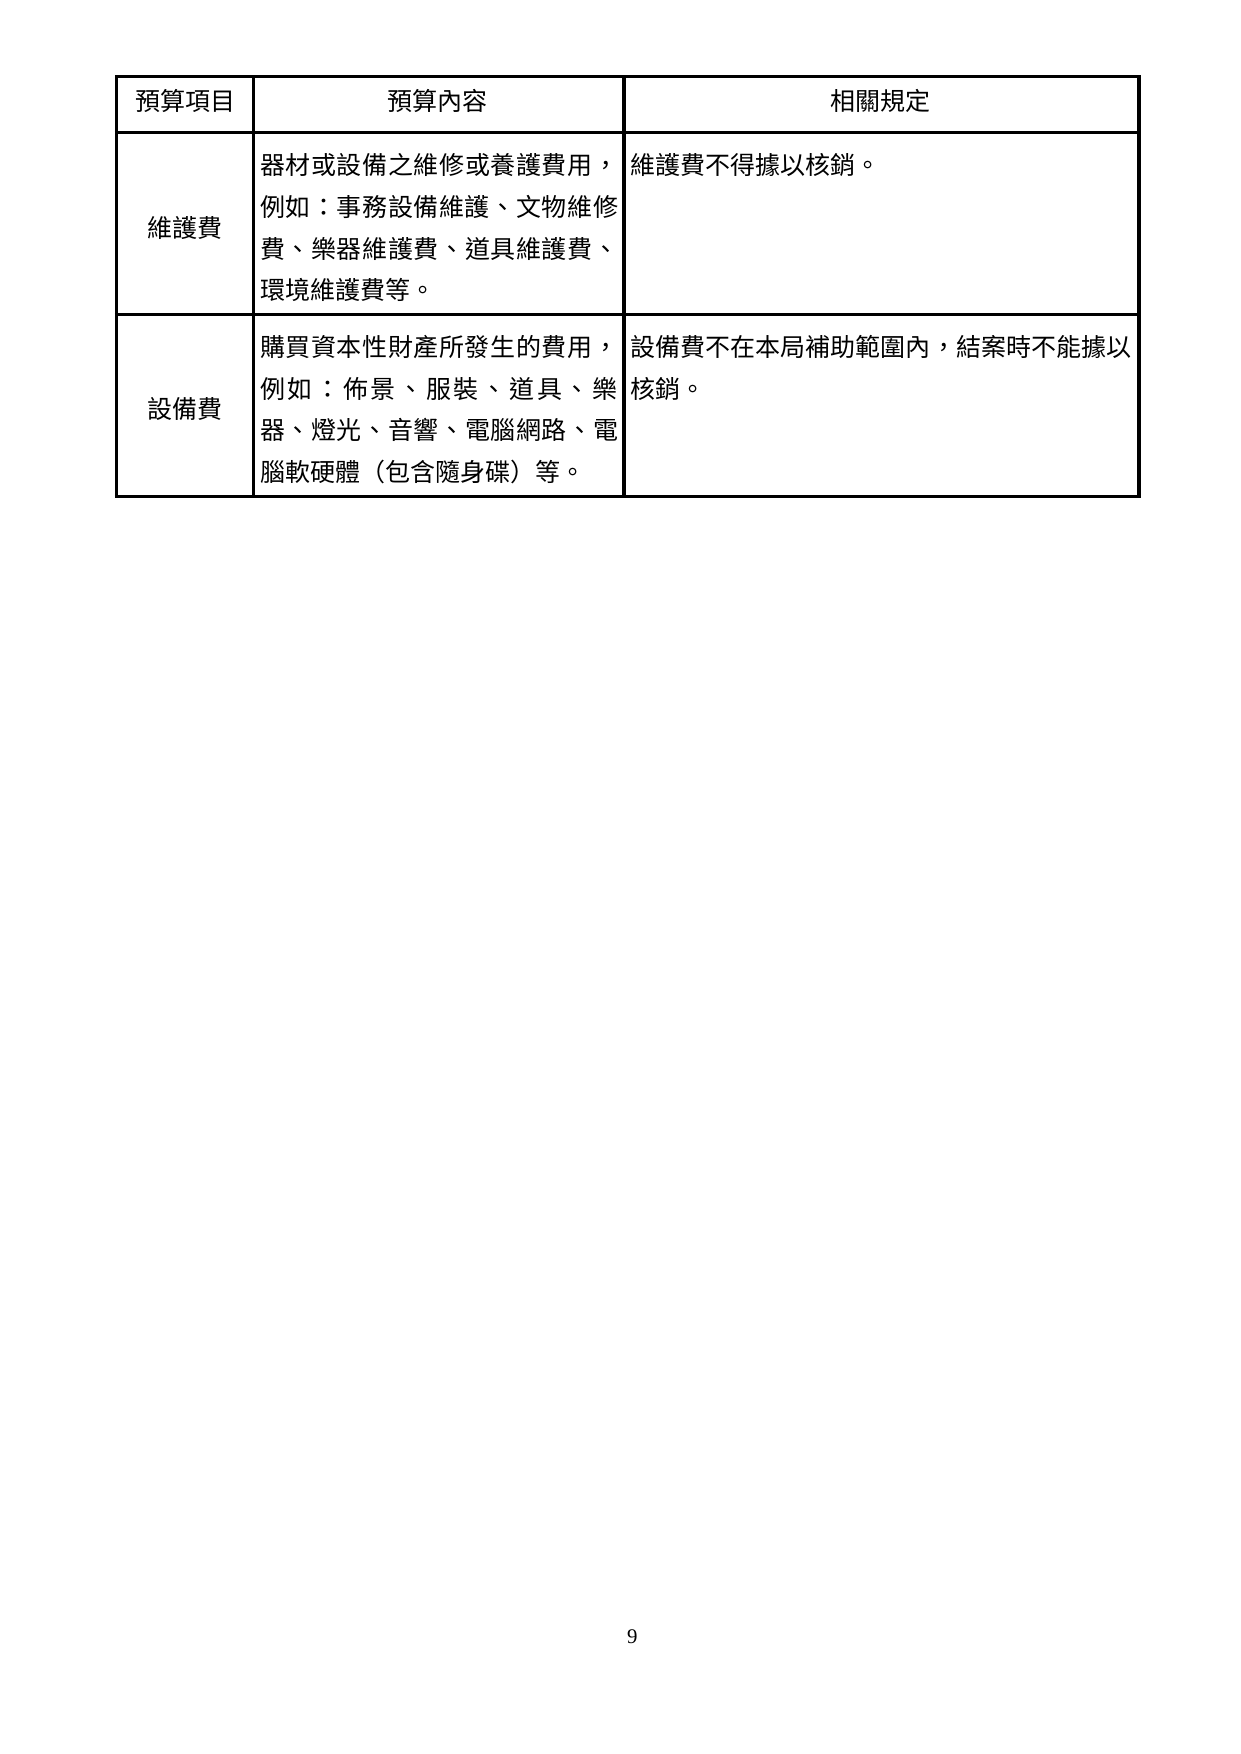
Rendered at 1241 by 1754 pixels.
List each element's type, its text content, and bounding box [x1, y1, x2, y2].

table_header 相關規定 [626, 78, 1137, 131]
table_header 預算內容 [255, 78, 622, 131]
table_cell 器材或設備之維修或養護費用，例如：事務設備維護、文物維修費、樂器維護費、道具維護費、環境維護費等。 [255, 134, 622, 313]
table_cell 維護費不得據以核銷。 [626, 134, 1137, 313]
table_cell 購買資本性財產所發生的費用，例如：佈景、服裝、道具、樂器、燈光、音響、電腦網路、電腦軟硬體（包含隨身碟）等。 [255, 316, 622, 494]
table_cell 設備費 [118, 316, 252, 494]
table_cell 維護費 [118, 134, 252, 313]
table_cell 設備費不在本局補助範圍內，結案時不能據以核銷。 [626, 316, 1137, 494]
table_header 預算項目 [118, 78, 252, 131]
